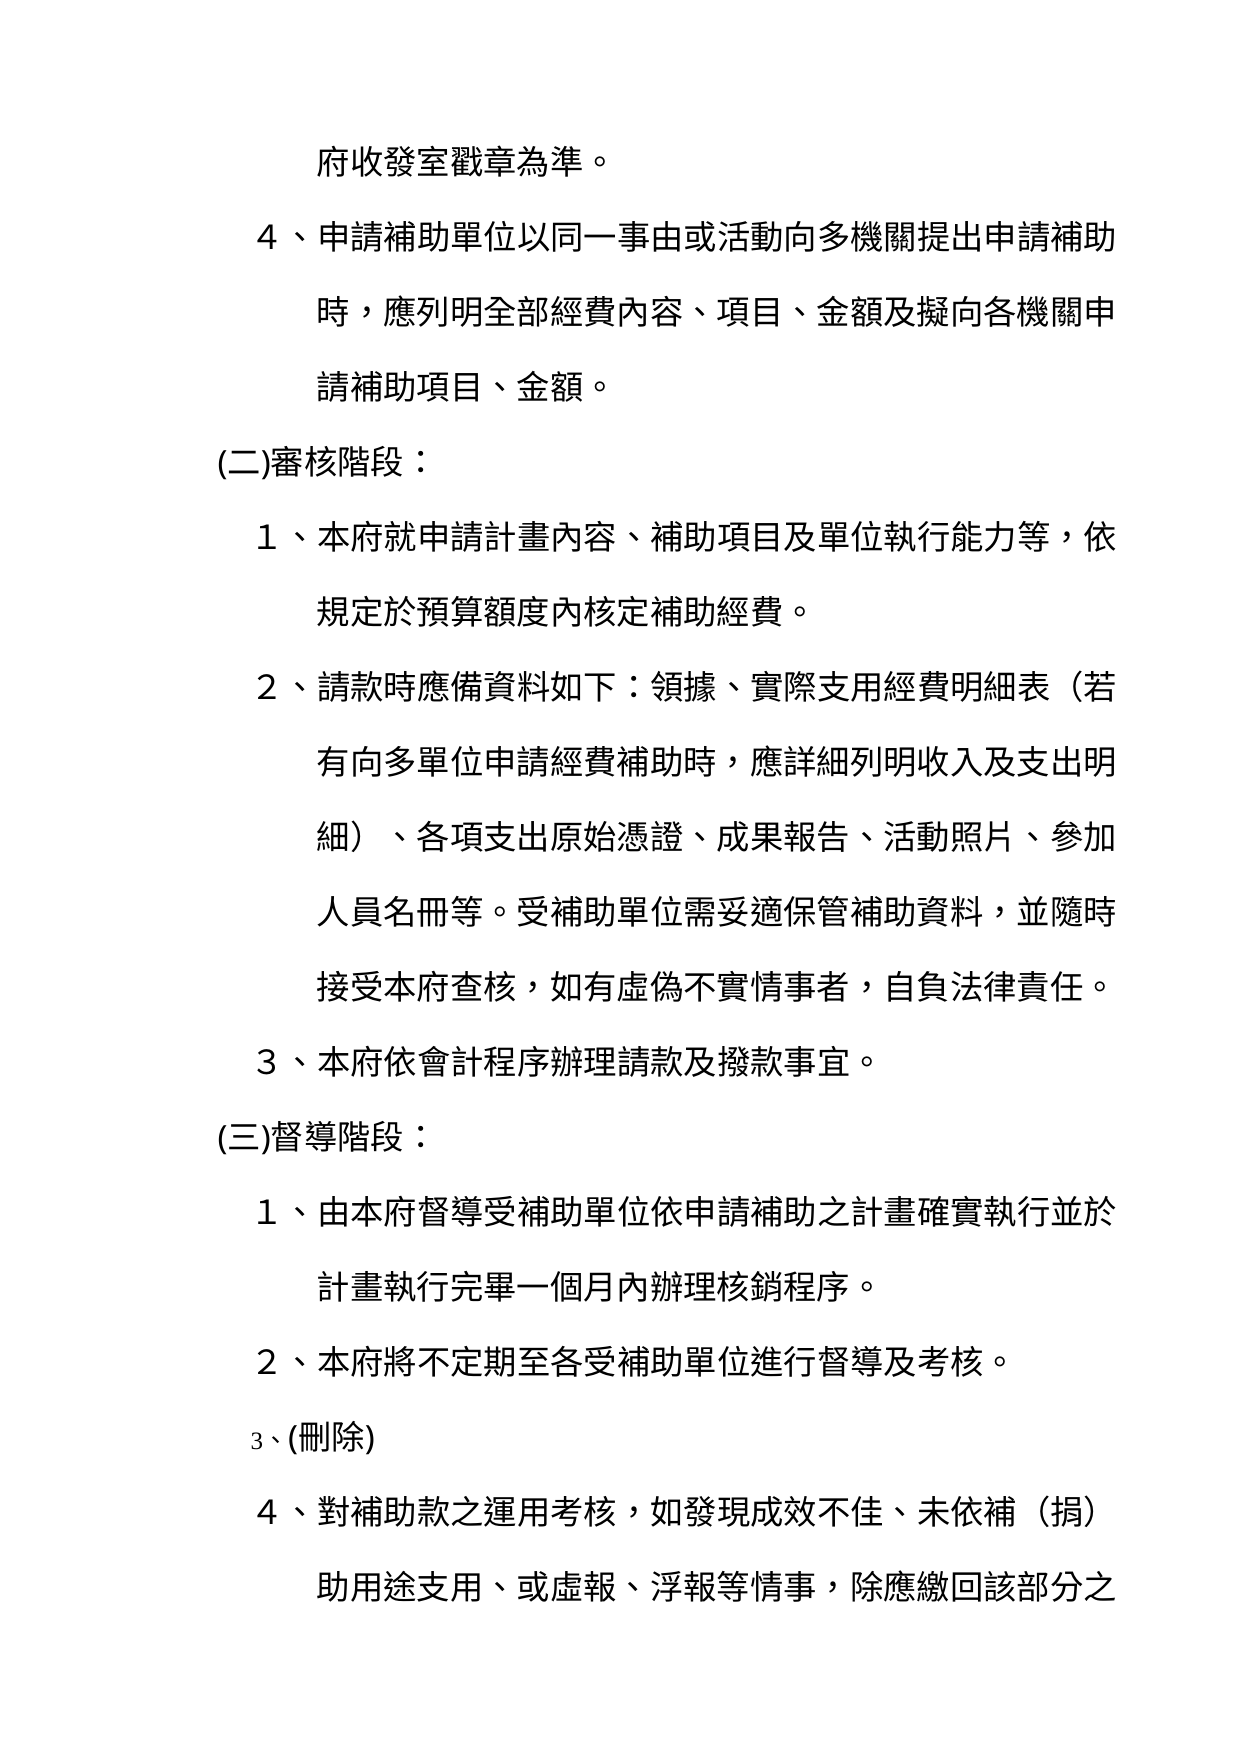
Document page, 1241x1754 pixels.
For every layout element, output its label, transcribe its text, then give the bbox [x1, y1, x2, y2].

list 督導階段： [217, 1097, 1122, 1172]
list 採事前審核原則：向本府申請經費補助之單位，應於活動辦理日前三週（包含假日），檢具公文、活動計畫書、活動經費概算表等相關文件，送交本府辦理。日期以本府收發室戳章為準。 [250, 122, 1122, 197]
list 對補助款之運用考核，如發現成效不佳、未依補（捐）助用途支用、或虛報、浮報等情事，除應繳回該部分之 [250, 1472, 1122, 1622]
list 審核階段： [217, 422, 1122, 497]
list 本府就申請計畫內容、補助項目及單位執行能力等，依規定於預算額度內核定補助經費。 [250, 497, 1122, 647]
list (刪除) [250, 1397, 1122, 1472]
list 由本府督導受補助單位依申請補助之計畫確實執行並於計畫執行完畢一個月內辦理核銷程序。 [250, 1172, 1122, 1322]
list 本府依會計程序辦理請款及撥款事宜。 [250, 1022, 1122, 1097]
list 申請補助單位以同一事由或活動向多機關提出申請補助時，應列明全部經費內容、項目、金額及擬向各機關申請補助項目、金額。 [250, 197, 1122, 422]
list 請款時應備資料如下：領據、實際支用經費明細表（若有向多單位申請經費補助時，應詳細列明收入及支出明細）、各項支出原始憑證、成果報告、活動照片、參加人員名冊等。受補助單位需妥適保管補助資料，並隨時接受本府查核，如有虛偽不實情事者，自負法律責任。 [250, 647, 1122, 1022]
list 本府將不定期至各受補助單位進行督導及考核。 [250, 1322, 1122, 1397]
